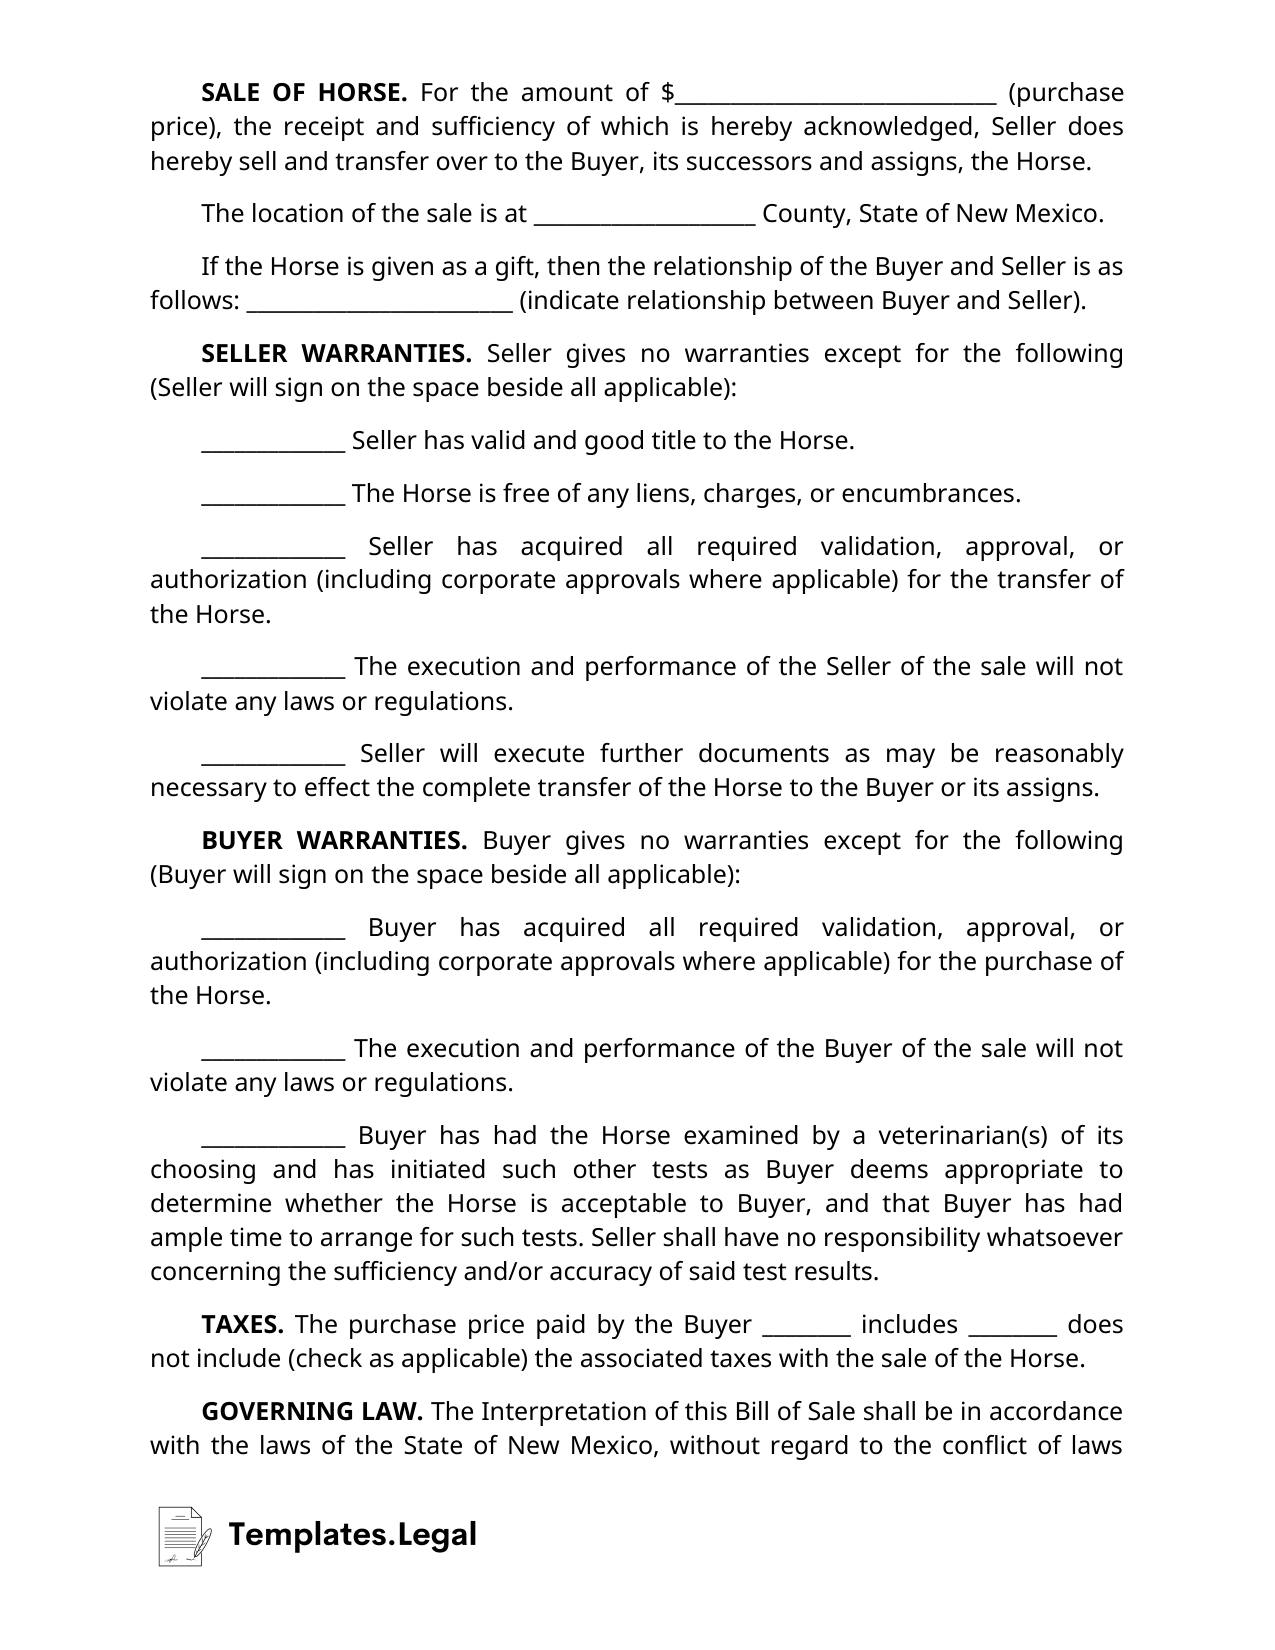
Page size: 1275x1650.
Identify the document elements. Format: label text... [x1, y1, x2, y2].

text GOVERNING LAW. The Interpretation of this Bill of Sale shall be in accordance with the laws of the State of New Mexico, without regard to the conflict of laws [150, 1393, 1125, 1462]
text _____________ Seller has valid and good title to the Horse. [150, 422, 1125, 457]
text _____________ Seller will execute further documents as may be reasonably necessary to effect the complete transfer of the Horse to the Buyer or its assigns. [150, 736, 1125, 804]
text _____________ The execution and performance of the Seller of the sale will not violate any laws or regulations. [150, 649, 1125, 717]
text _____________ Seller has acquired all required validation, approval, or authorization (including corporate approvals where applicable) for the transfer of the Horse. [150, 528, 1125, 630]
text _____________ The execution and performance of the Buyer of the sale will not violate any laws or regulations. [150, 1031, 1125, 1099]
text If the Horse is given as a gift, then the relationship of the Buyer and Seller is as follows: ________________________ (indicate relationship between Buyer and Seller). [150, 249, 1125, 317]
text SELLER WARRANTIES. Seller gives no warranties except for the following (Seller will sign on the space beside all applicable): [150, 336, 1125, 404]
text SALE OF HORSE. For the amount of $_____________________________ (purchase price), the receipt and sufficiency of which is hereby acknowledged, Seller does hereby sell and transfer over to the Buyer, its successors and assigns, the Horse. [150, 75, 1125, 177]
text The location of the sale is at ____________________ County, State of New Mexico. [150, 196, 1125, 230]
text _____________ Buyer has acquired all required validation, approval, or authorization (including corporate approvals where applicable) for the purchase of the Horse. [150, 910, 1125, 1012]
text BUYER WARRANTIES. Buyer gives no warranties except for the following (Buyer will sign on the space beside all applicable): [150, 823, 1125, 891]
text _____________ The Horse is free of any liens, charges, or encumbrances. [150, 475, 1125, 509]
text TAXES. The purchase price paid by the Buyer ________ includes ________ does not include (check as applicable) the associated taxes with the sale of the Horse. [150, 1307, 1125, 1375]
text _____________ Buyer has had the Horse examined by a veterinarian(s) of its choosing and has initiated such other tests as Buyer deems appropriate to determine whether the Horse is acceptable to Buyer, and that Buyer has had ample time to arrange for such tests. Seller shall have no responsibility whatsoever concerning the sufficiency and/or accuracy of said test results. [150, 1117, 1125, 1288]
